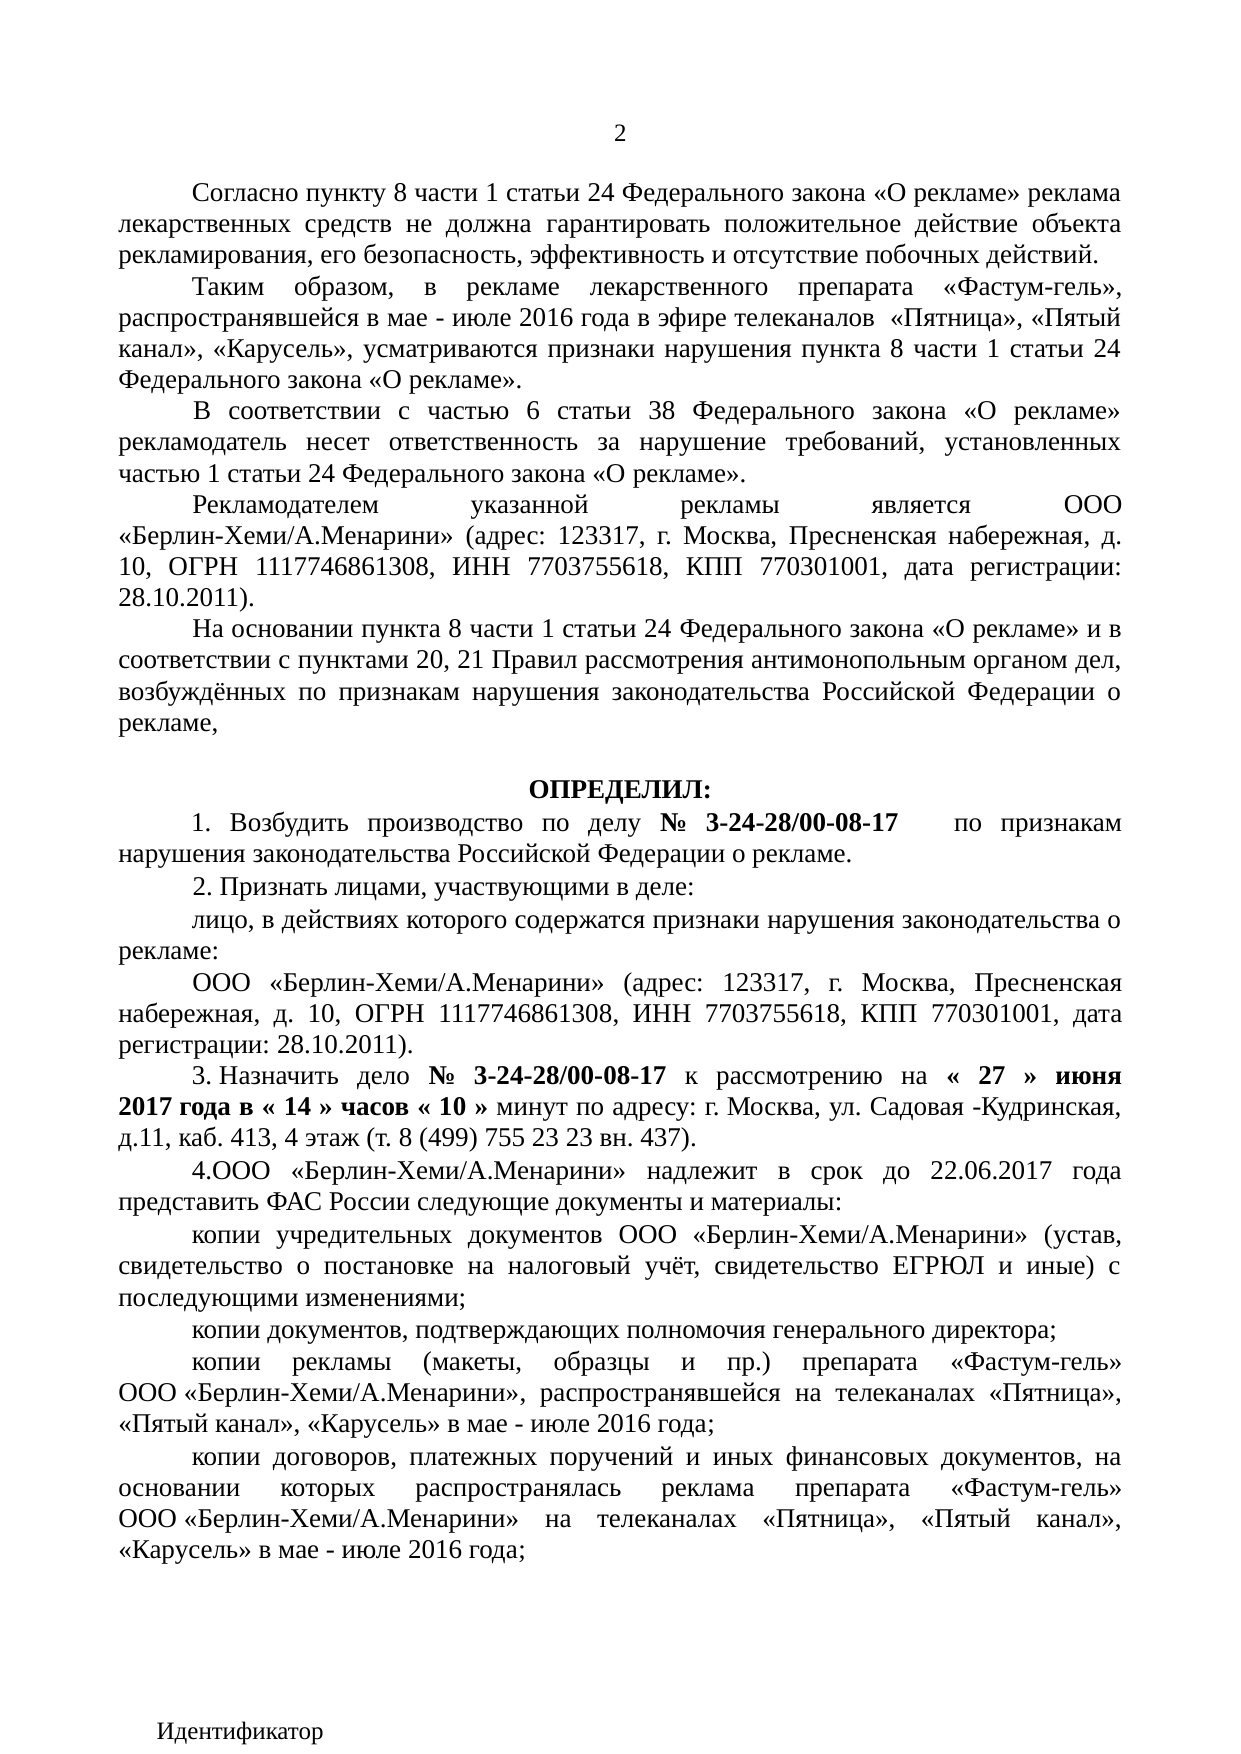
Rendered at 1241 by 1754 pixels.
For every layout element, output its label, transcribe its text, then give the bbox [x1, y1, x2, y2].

text Согласно пункту 8 части 1 статьи 24 Федерального закона «О рекламе» реклама лекарственных средств не должна гарантировать положительное действие объекта рекламирования, его безопасность, эффективность и отсутствие побочных действий. [118, 176, 1122, 270]
text ОПРЕДЕЛИЛ: [118, 773, 1122, 804]
text 1. Возбудить производство по делу № 3-24-28/00-08-17 по признакам нарушения законодательства Российской Федерации о рекламе. [118, 806, 1122, 869]
text 3. Назначить дело № 3-24-28/00-08-17 к рассмотрению на « 27 » июня 2017 года в « 14 » часов « 10 » минут по адресу: г. Москва, ул. Садовая -Кудринская, д.11, каб. 413, 4 этаж (т. 8 (499) 755 23 23 вн. 437). [118, 1059, 1122, 1152]
text лицо, в действиях которого содержатся признаки нарушения законодательства о рекламе: [118, 903, 1122, 966]
text копии рекламы (макеты, образцы и пр.) препарата «Фастум-гель» ООО «Берлин-Хеми/А.Менарини», распространявшейся на телеканалах «Пятница», «Пятый канал», «Карусель» в мае - июле 2016 года; [118, 1345, 1122, 1439]
text копии договоров, платежных поручений и иных финансовых документов, на основании которых распространялась реклама препарата «Фастум-гель» ООО «Берлин-Хеми/А.Менарини» на телеканалах «Пятница», «Пятый канал», «Карусель» в мае - июле 2016 года; [118, 1440, 1122, 1564]
text В соответствии с частью 6 статьи 38 Федерального закона «О рекламе» рекламодатель несет ответственность за нарушение требований, установленных частью 1 статьи 24 Федерального закона «О рекламе». [118, 394, 1122, 488]
text 2. Признать лицами, участвующими в деле: [118, 870, 1122, 902]
text Рекламодателем указанной рекламы является ООО «Берлин-Хеми/А.Менарини» (адрес: 123317, г. Москва, Пресненская набережная, д. 10, ОГРН 1117746861308, ИНН 7703755618, КПП 770301001, дата регистрации: 28.10.2011). [118, 488, 1122, 612]
text копии учредительных документов ООО «Берлин-Хеми/А.Менарини» (устав, свидетельство о постановке на налоговый учёт, свидетельство ЕГРЮЛ и иные) с последующими изменениями; [118, 1218, 1122, 1312]
text ООО «Берлин-Хеми/А.Менарини» (адрес: 123317, г. Москва, Пресненская набережная, д. 10, ОГРН 1117746861308, ИНН 7703755618, КПП 770301001, дата регистрации: 28.10.2011). [118, 966, 1122, 1059]
text копии документов, подтверждающих полномочия генерального директора; [118, 1313, 1122, 1344]
text На основании пункта 8 части 1 статьи 24 Федерального закона «О рекламе» и в соответствии с пунктами 20, 21 Правил рассмотрения антимонопольным органом дел, возбуждённых по признакам нарушения законодательства Российской Федерации о рекламе, [118, 612, 1122, 737]
text Таким образом, в рекламе лекарственного препарата «Фастум-гель», распространявшейся в мае - июле 2016 года в эфире телеканалов «Пятница», «Пятый канал», «Карусель», усматриваются признаки нарушения пункта 8 части 1 статьи 24 Федерального закона «О рекламе». [118, 270, 1122, 394]
text 4.ООО «Берлин-Хеми/А.Менарини» надлежит в срок до 22.06.2017 года представить ФАС России следующие документы и материалы: [118, 1154, 1122, 1217]
